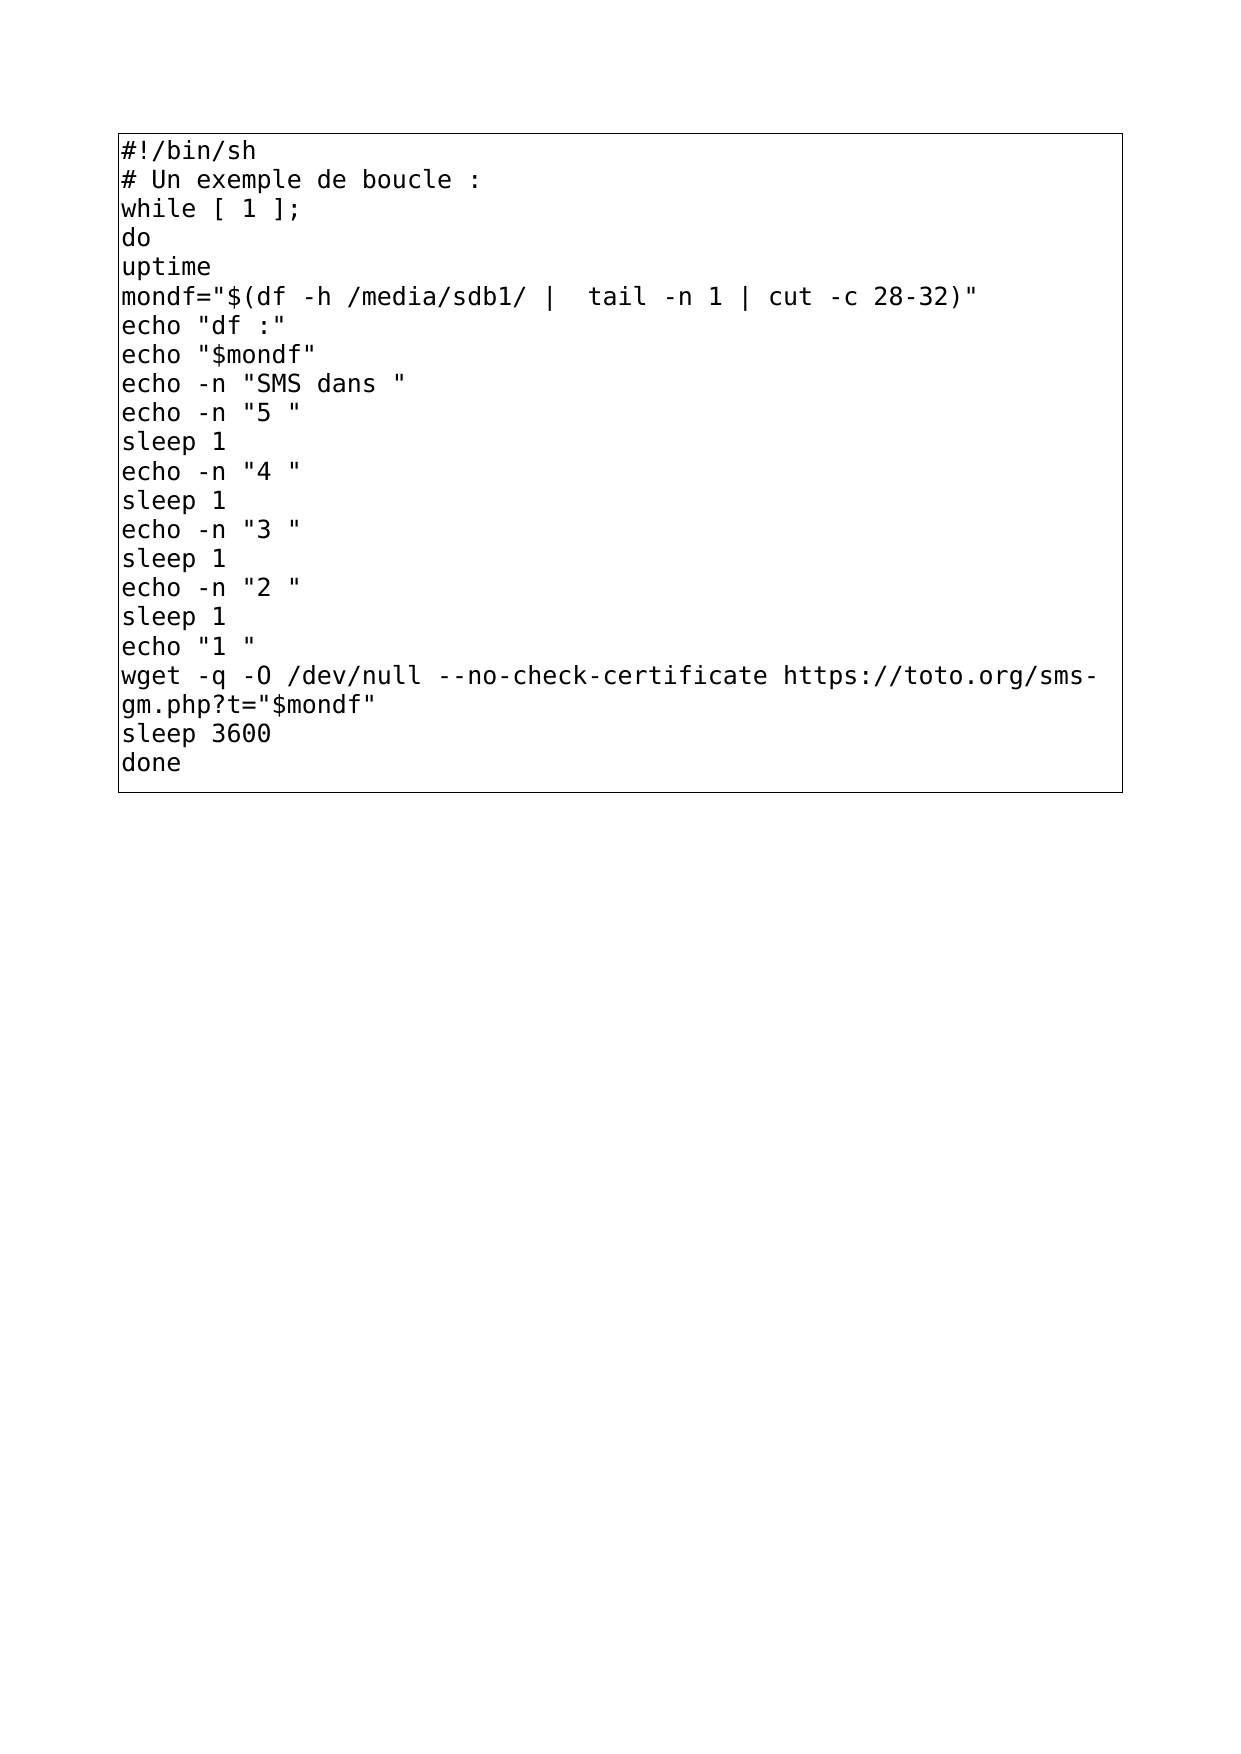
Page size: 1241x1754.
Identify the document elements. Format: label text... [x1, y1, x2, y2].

table_header #!/bin/sh # Un exemple de boucle : while [ 1 ]; do uptime mondf="$(df -h /media/sdb1/ | tail -n 1 | cut -c 28-32)" echo "df :" echo "$mondf" echo -n "SMS dans " echo -n "5 " sleep 1 echo -n "4 " sleep 1 echo -n "3 " sleep 1 echo -n "2 " sleep 1 echo "1 " wget -q -O /dev/null --no-check-certificate https://toto.org/sms-gm.php?t="$mondf" sleep 3600 done [119, 134, 1122, 792]
